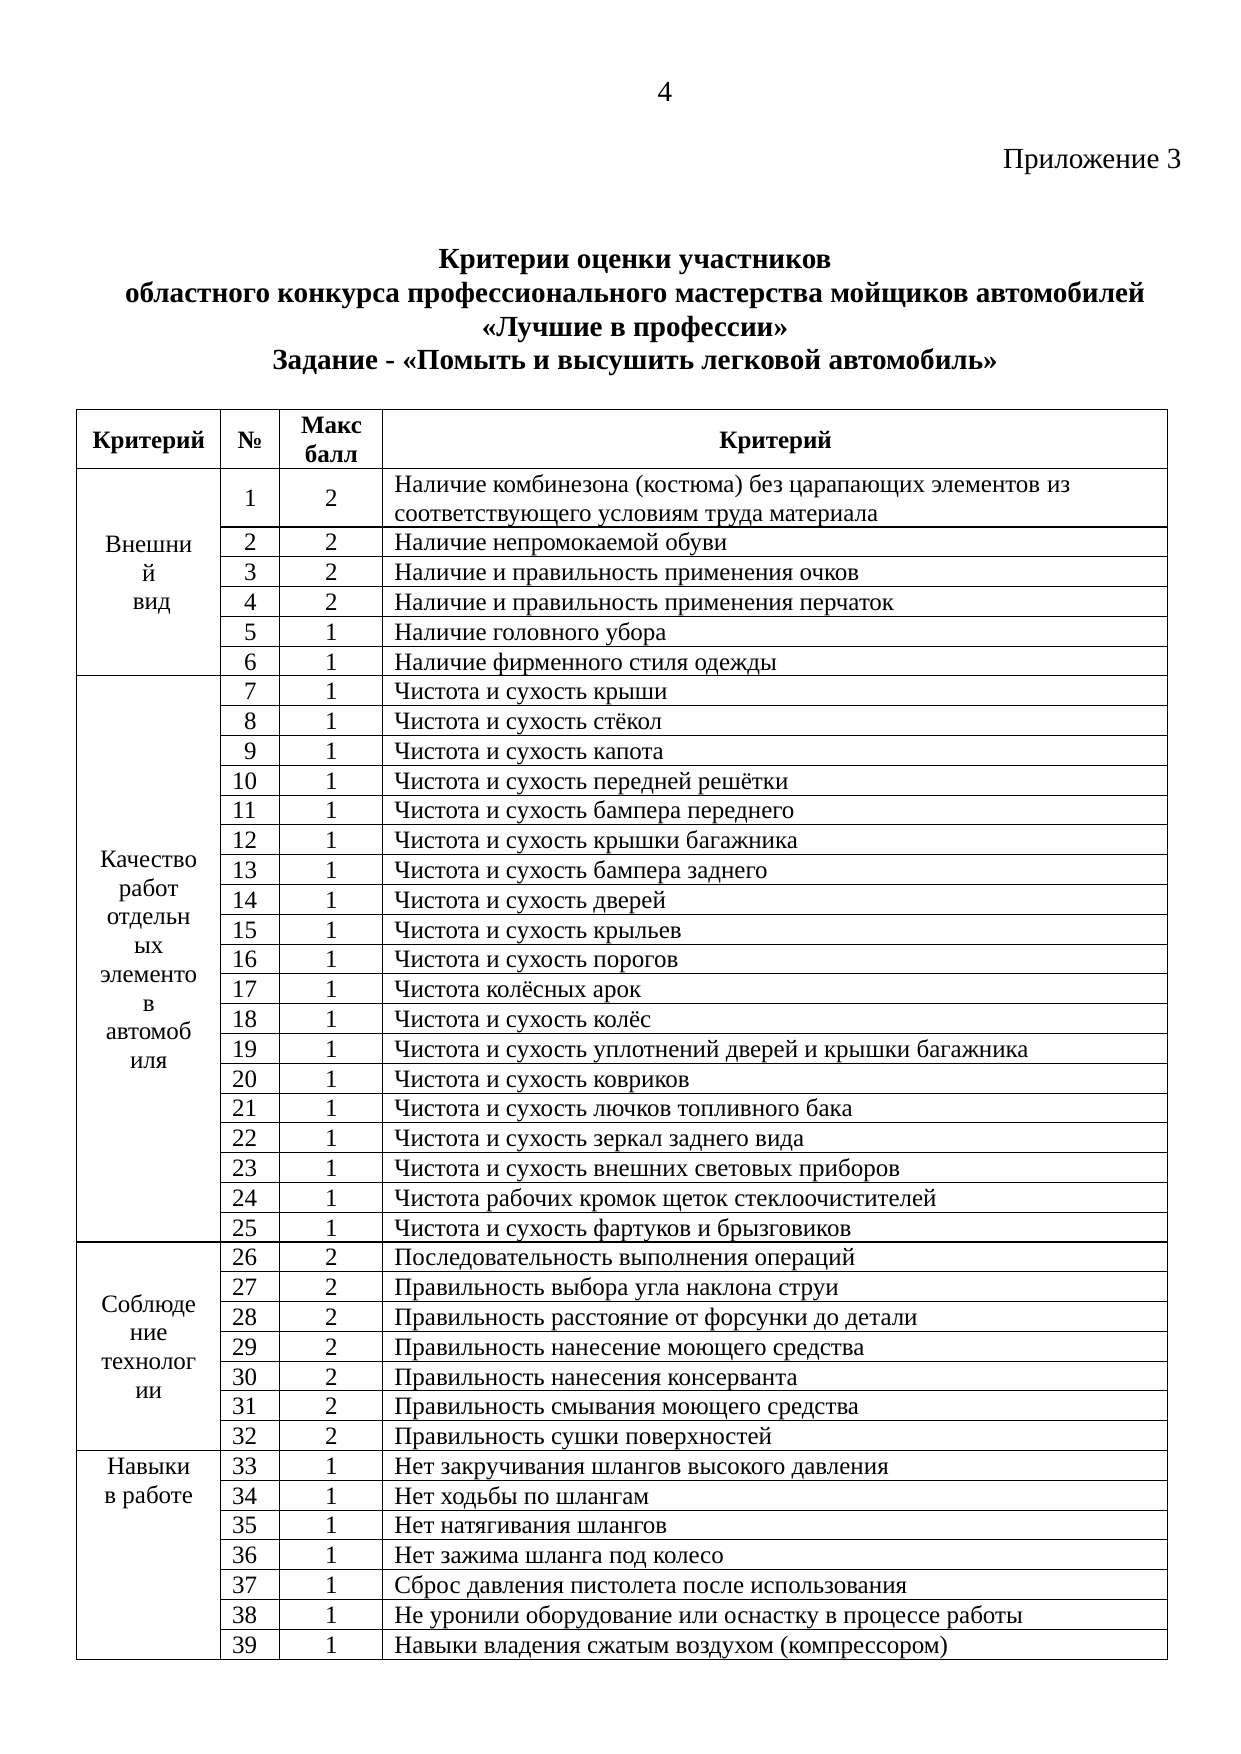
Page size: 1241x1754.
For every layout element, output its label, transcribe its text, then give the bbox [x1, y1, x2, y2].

table_cell Чистота и сухость фартуков и брызговиков [383, 1213, 1167, 1241]
table_cell Чистота и сухость порогов [383, 945, 1167, 973]
table_cell Правильность нанесения консерванта [383, 1362, 1167, 1390]
table_cell 2 [221, 528, 279, 556]
table_cell Наличие и правильность применения очков [383, 557, 1167, 586]
table_cell 15 [221, 915, 279, 943]
table_cell 2 [280, 1272, 382, 1301]
table_cell 1 [280, 885, 382, 914]
table_cell 1 [280, 1540, 382, 1569]
table_cell 1 [280, 1183, 382, 1212]
table_cell 1 [280, 1034, 382, 1063]
table_cell 1 [280, 1004, 382, 1033]
table_cell Чистота и сухость крышки багажника [383, 825, 1167, 854]
table_cell 24 [221, 1183, 279, 1212]
table_cell 13 [221, 855, 279, 884]
table_cell 1 [280, 647, 382, 675]
table_cell 1 [280, 1511, 382, 1539]
table_cell Чистота рабочих кромок щеток стеклоочистителей [383, 1183, 1167, 1212]
table_cell Сброс давления пистолета после использования [383, 1570, 1167, 1599]
table_cell 31 [221, 1391, 279, 1420]
table_cell 26 [221, 1243, 279, 1271]
table_cell 2 [280, 557, 382, 586]
table_cell 17 [221, 974, 279, 1003]
table_cell 2 [280, 1391, 382, 1420]
table_cell 1 [280, 915, 382, 943]
table_cell Чистота и сухость уплотнений дверей и крышки багажника [383, 1034, 1167, 1063]
table_cell 39 [221, 1630, 279, 1658]
table_cell 1 [280, 855, 382, 884]
table_cell Чистота и сухость внешних световых приборов [383, 1153, 1167, 1182]
table_cell Наличие головного убора [383, 617, 1167, 646]
table_cell 11 [221, 796, 279, 824]
table_cell Правильность нанесение моющего средства [383, 1332, 1167, 1361]
table_cell 27 [221, 1272, 279, 1301]
table_cell 1 [280, 1630, 382, 1658]
table_cell 1 [280, 1094, 382, 1122]
table_cell Правильность расстояние от форсунки до детали [383, 1302, 1167, 1331]
table_cell 1 [221, 469, 279, 526]
table_cell 2 [280, 1332, 382, 1361]
table_cell 2 [280, 469, 382, 526]
text Приложение 3 [89, 141, 1181, 174]
table_header № [221, 410, 279, 468]
table_cell Чистота и сухость стёкол [383, 706, 1167, 735]
table_cell 12 [221, 825, 279, 854]
table_cell Чистота и сухость крыши [383, 676, 1167, 705]
table_cell Чистота и сухость бампера переднего [383, 796, 1167, 824]
table_cell 37 [221, 1570, 279, 1599]
table_cell 2 [280, 1362, 382, 1390]
table_cell Наличие комбинезона (костюма) без царапающих элементов из соответствующего условиям труда материала [383, 469, 1167, 526]
table_cell 3 [221, 557, 279, 586]
table_cell 1 [280, 796, 382, 824]
table_cell 32 [221, 1421, 279, 1450]
table_cell 1 [280, 617, 382, 646]
table_cell 1 [280, 1600, 382, 1629]
table_cell Наличие и правильность применения перчаток [383, 587, 1167, 616]
table_cell 1 [280, 974, 382, 1003]
table_cell Внешний вид [77, 469, 220, 675]
table_cell 2 [280, 1421, 382, 1450]
table_cell Наличие фирменного стиля одежды [383, 647, 1167, 675]
table_cell 1 [280, 766, 382, 794]
text Задание - «Помыть и высушить легковой автомобиль» [89, 342, 1181, 376]
table_cell 5 [221, 617, 279, 646]
table_cell Правильность сушки поверхностей [383, 1421, 1167, 1450]
text Критерии оценки участников [89, 242, 1181, 275]
table_cell 1 [280, 706, 382, 735]
table_cell Последовательность выполнения операций [383, 1243, 1167, 1271]
table_cell 1 [280, 1064, 382, 1092]
table_cell Чистота колёсных арок [383, 974, 1167, 1003]
table_cell Не уронили оборудование или оснастку в процессе работы [383, 1600, 1167, 1629]
table_cell 22 [221, 1123, 279, 1152]
table_cell 9 [221, 736, 279, 765]
table_cell 21 [221, 1094, 279, 1122]
table_cell Чистота и сухость дверей [383, 885, 1167, 914]
table_cell 6 [221, 647, 279, 675]
table_cell 1 [280, 1570, 382, 1599]
table_cell Чистота и сухость бампера заднего [383, 855, 1167, 884]
table_cell 2 [280, 1302, 382, 1331]
table_cell Чистота и сухость колёс [383, 1004, 1167, 1033]
table_cell 1 [280, 825, 382, 854]
table_cell 30 [221, 1362, 279, 1390]
table_cell 19 [221, 1034, 279, 1063]
table_cell 20 [221, 1064, 279, 1092]
table_cell Чистота и сухость крыльев [383, 915, 1167, 943]
table_cell 1 [280, 1153, 382, 1182]
table_cell 34 [221, 1481, 279, 1509]
table_cell 10 [221, 766, 279, 794]
table_cell Соблюдение технологии [77, 1243, 220, 1450]
table_cell Наличие непромокаемой обуви [383, 528, 1167, 556]
table_cell 36 [221, 1540, 279, 1569]
table_cell 7 [221, 676, 279, 705]
table_cell 2 [280, 1243, 382, 1271]
table_cell 1 [280, 736, 382, 765]
table_cell 1 [280, 1213, 382, 1241]
table_cell Чистота и сухость лючков топливного бака [383, 1094, 1167, 1122]
table_header Критерий [383, 410, 1167, 468]
table_cell 1 [280, 676, 382, 705]
table_cell 8 [221, 706, 279, 735]
table_cell Качество работ отдельных элементов автомобиля [77, 676, 220, 1241]
table_cell Нет натягивания шлангов [383, 1511, 1167, 1539]
table_cell Нет закручивания шлангов высокого давления [383, 1451, 1167, 1480]
table_cell Чистота и сухость ковриков [383, 1064, 1167, 1092]
table_cell 14 [221, 885, 279, 914]
table_cell Чистота и сухость зеркал заднего вида [383, 1123, 1167, 1152]
table_cell 1 [280, 945, 382, 973]
table_cell 2 [280, 587, 382, 616]
table_cell 29 [221, 1332, 279, 1361]
table_cell Правильность выбора угла наклона струи [383, 1272, 1167, 1301]
table_cell Навыки владения сжатым воздухом (компрессором) [383, 1630, 1167, 1658]
table_cell Нет зажима шланга под колесо [383, 1540, 1167, 1569]
table_cell 16 [221, 945, 279, 973]
table_cell 35 [221, 1511, 279, 1539]
table_cell 1 [280, 1123, 382, 1152]
table_cell 23 [221, 1153, 279, 1182]
table_cell 1 [280, 1481, 382, 1509]
table_cell Нет ходьбы по шлангам [383, 1481, 1167, 1509]
table_cell Чистота и сухость капота [383, 736, 1167, 765]
table_header Макс балл [280, 410, 382, 468]
table_cell 1 [280, 1451, 382, 1480]
table_cell Чистота и сухость передней решётки [383, 766, 1167, 794]
table_header Критерий [77, 410, 220, 468]
table_cell 33 [221, 1451, 279, 1480]
text областного конкурса профессионального мастерства мойщиков автомобилей [89, 275, 1181, 309]
table_cell 4 [221, 587, 279, 616]
table_cell 28 [221, 1302, 279, 1331]
table_cell Правильность смывания моющего средства [383, 1391, 1167, 1420]
table_cell Навыки в работе [77, 1451, 220, 1658]
table_cell 25 [221, 1213, 279, 1241]
table_cell 38 [221, 1600, 279, 1629]
table_cell 2 [280, 528, 382, 556]
table_cell 18 [221, 1004, 279, 1033]
text «Лучшие в профессии» [89, 309, 1181, 342]
